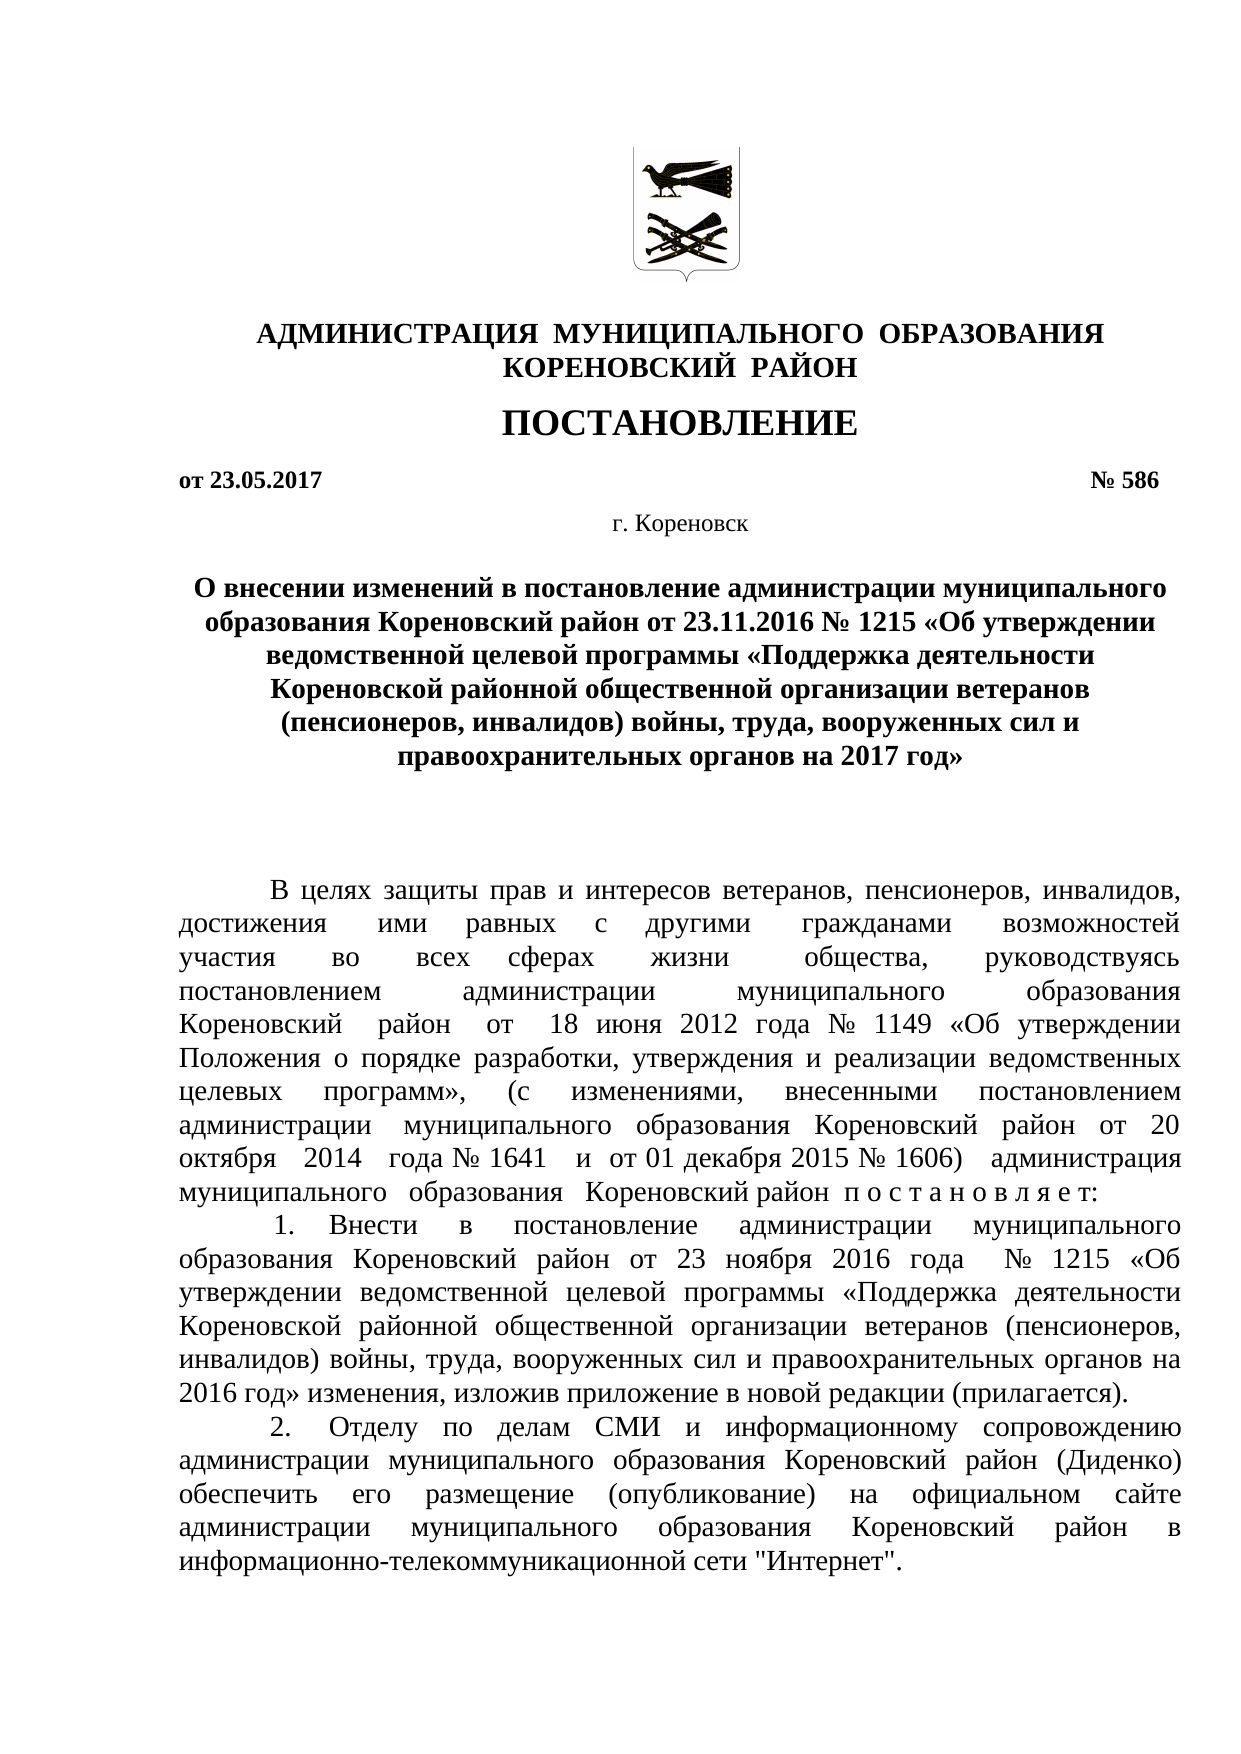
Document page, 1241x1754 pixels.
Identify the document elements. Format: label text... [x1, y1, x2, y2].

text В целях защиты прав и интересов ветеранов, пенсионеров, инвалидов, достижения ими равных с другими гражданами возможностей участия во всех сферах жизни общества, руководствуясь постановлением администрации муниципального образования Кореновский район от 18 июня 2012 года № 1149 «Об утверждении Положения о порядке разработки, утверждения и реализации ведомственных целевых программ», (с изменениями, внесенными постановлением администрации муниципального образования Кореновский район от 20 октября 2014 года № 1641 и от 01 декабря 2015 № 1606) администрация муниципального образования Кореновский район п о с т а н о в л я е т: [178, 872, 1182, 1207]
list Внести в постановление администрации муниципального образования Кореновский район от 23 ноября 2016 года № 1215 «Об утверждении ведомственной целевой программы «Поддержка деятельности Кореновской районной общественной организации ветеранов (пенсионеров, инвалидов) войны, труда, вооруженных сил и правоохранительных органов на 2016 год» изменения, изложив приложение в новой редакции (прилагается). [178, 1207, 1182, 1409]
text от 23.05.2017 № 586 [178, 465, 1182, 493]
list Отделу по делам СМИ и информационному сопровождению администрации муниципального образования Кореновский район (Диденко) обеспечить его размещение (опубликование) на официальном сайте администрации муниципального образования Кореновский район в информационно-телекоммуникационной сети "Интернет". [178, 1409, 1182, 1576]
picture [633, 147, 740, 282]
subtitle АДМИНИСТРАЦИЯ МУНИЦИПАЛЬНОГО ОБРАЗОВАНИЯ [178, 316, 1182, 350]
text О внесении изменений в постановление администрации муниципального образования Кореновский район от 23.11.2016 № 1215 «Об утверждении ведомственной целевой программы «Поддержка деятельности Кореновской районной общественной организации ветеранов (пенсионеров, инвалидов) войны, труда, вооруженных сил и правоохранительных органов на 2017 год» [178, 570, 1182, 771]
subtitle КОРЕНОВСКИЙ РАЙОН [178, 350, 1182, 383]
subtitle ПОСТАНОВЛЕНИЕ [178, 400, 1182, 443]
text г. Кореновск [178, 508, 1182, 537]
